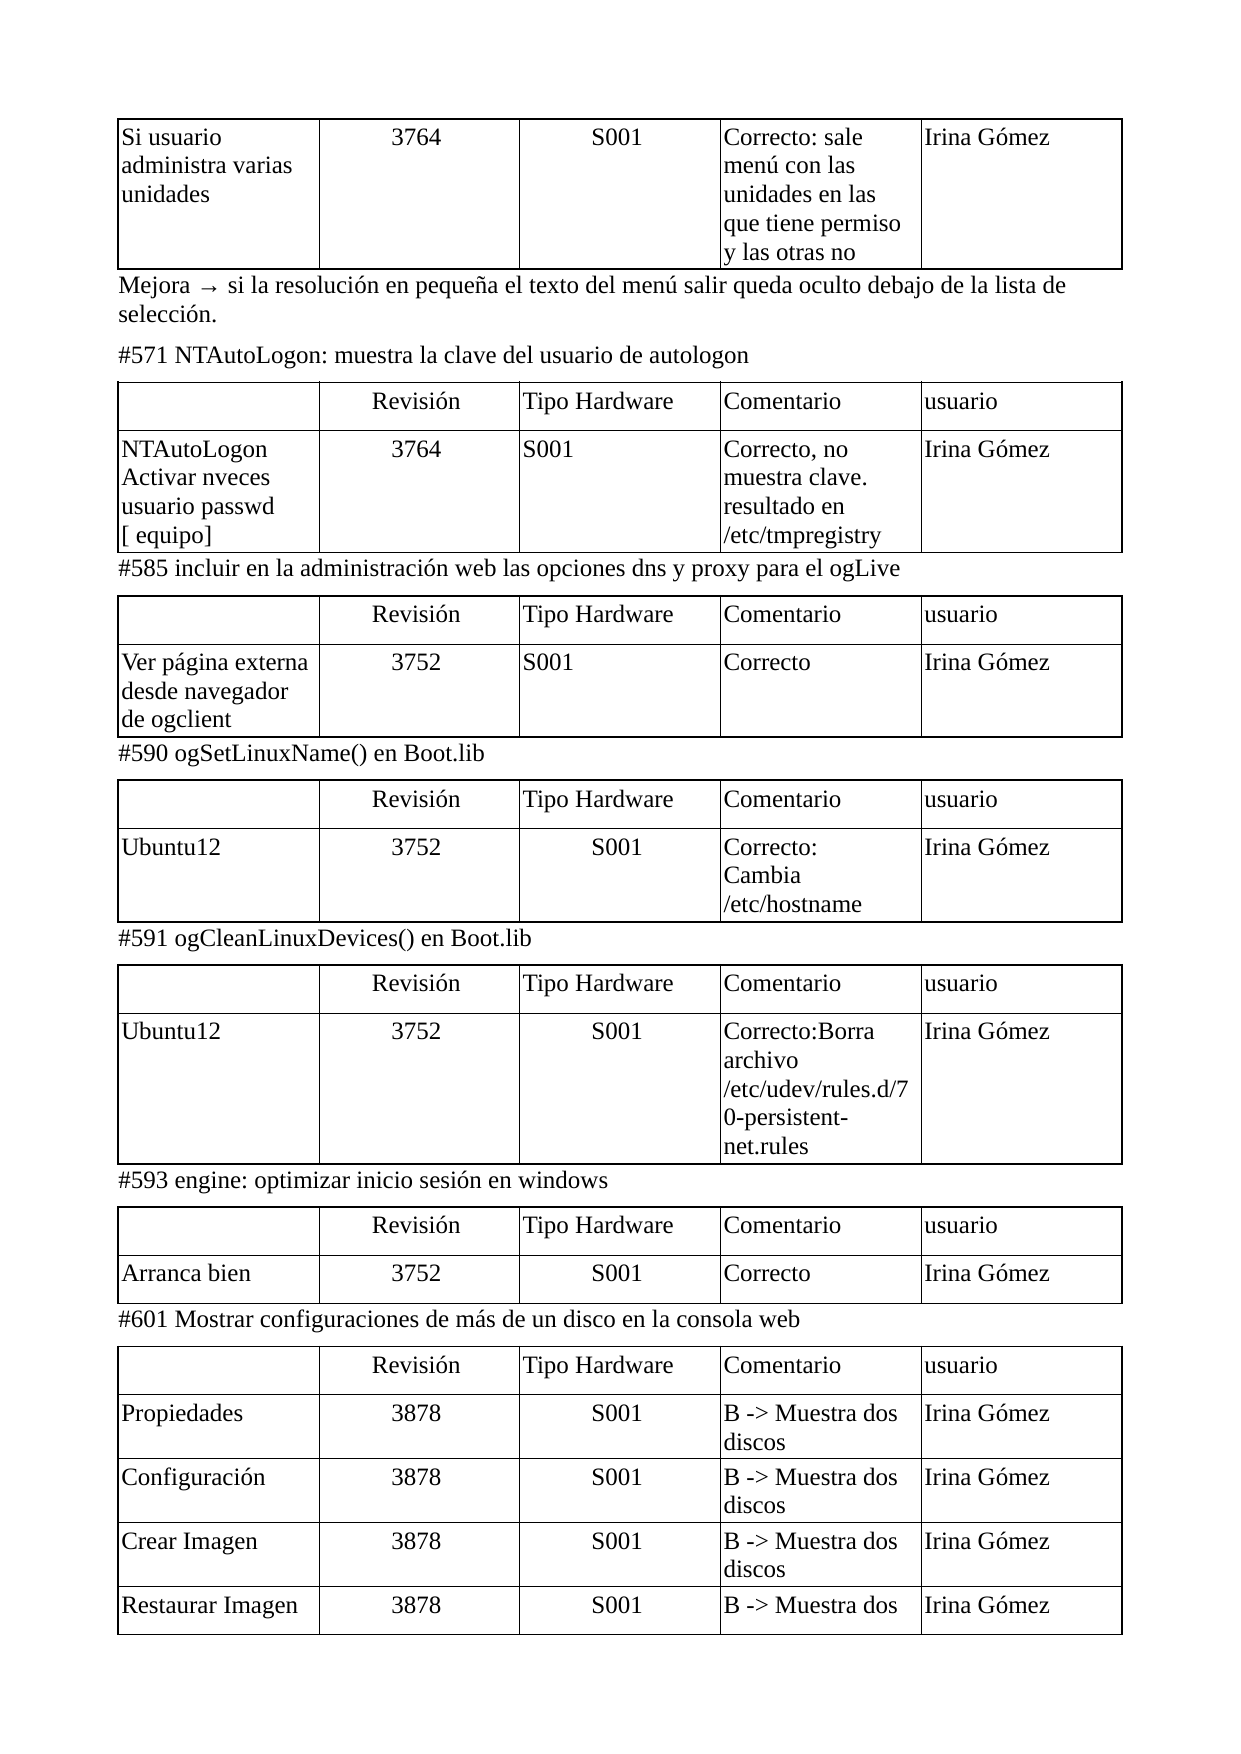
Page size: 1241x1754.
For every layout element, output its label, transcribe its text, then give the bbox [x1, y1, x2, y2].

table_cell Correcto:Borra archivo /etc/udev/rules.d/70-persistent-net.rules [721, 1014, 921, 1163]
table_header usuario [922, 1347, 1121, 1394]
table_cell 3752 [320, 829, 519, 921]
table_header Comentario [721, 1208, 921, 1255]
text #590 ogSetLinuxName() en Boot.lib [118, 738, 1122, 767]
table_header Comentario [721, 781, 921, 828]
table_header Tipo Hardware [520, 966, 720, 1013]
text #593 engine: optimizar inicio sesión en windows [118, 1165, 1122, 1193]
table_header [119, 597, 319, 643]
table_header [119, 1347, 319, 1394]
table_header [119, 781, 319, 828]
text Mejora → si la resolución en pequeña el texto del menú salir queda oculto debajo de la lista de selección. [118, 270, 1122, 328]
table_cell 3878 [320, 1587, 519, 1634]
table_cell 3764 [320, 431, 519, 552]
table_cell 3878 [320, 1395, 519, 1458]
table_cell 3878 [320, 1459, 519, 1522]
table_header [119, 966, 319, 1013]
text #601 Mostrar configuraciones de más de un disco en la consola web [118, 1304, 1122, 1333]
table_cell Correcto: Cambia /etc/hostname [721, 829, 921, 921]
table_cell Irina Gómez [922, 1395, 1121, 1458]
table_cell Restaurar Imagen [119, 1587, 319, 1634]
table_cell Configuración [119, 1459, 319, 1522]
table_header usuario [922, 597, 1121, 643]
table_header Revisión [320, 1208, 519, 1255]
table_cell S001 [520, 1014, 720, 1163]
table_header Tipo Hardware [520, 597, 720, 643]
table_header Revisión [320, 966, 519, 1013]
table_header Tipo Hardware [520, 781, 720, 828]
table_cell Propiedades [119, 1395, 319, 1458]
table_cell 3878 [320, 1523, 519, 1586]
table_cell Irina Gómez [922, 645, 1121, 736]
table_cell S001 [520, 431, 720, 552]
table_cell Arranca bien [119, 1256, 319, 1302]
table_header Comentario [721, 597, 921, 643]
table_cell S001 [520, 1587, 720, 1634]
table_cell Irina Gómez [922, 1459, 1121, 1522]
table_cell B -> Muestra dos discos [721, 1523, 921, 1586]
text #585 incluir en la administración web las opciones dns y proxy para el ogLive [118, 553, 1122, 582]
table_cell Irina Gómez [922, 1256, 1121, 1302]
table_cell Ver página externa desde navegador de ogclient [119, 645, 319, 736]
text #571 NTAutoLogon: muestra la clave del usuario de autologon [118, 340, 1122, 369]
table_header Tipo Hardware [520, 383, 720, 430]
table_cell Correcto [721, 645, 921, 736]
table_cell Correcto, no muestra clave. resultado en /etc/tmpregistry [721, 431, 921, 552]
table_header Revisión [320, 383, 519, 430]
table_cell S001 [520, 645, 720, 736]
table_header [119, 383, 319, 430]
table_header Tipo Hardware [520, 1208, 720, 1255]
table_cell Irina Gómez [922, 431, 1121, 552]
table_header usuario [922, 1208, 1121, 1255]
table_header usuario [922, 383, 1121, 430]
table_cell Ubuntu12 [119, 829, 319, 921]
text #591 ogCleanLinuxDevices() en Boot.lib [118, 923, 1122, 951]
table_cell S001 [520, 1459, 720, 1522]
table_cell S001 [520, 829, 720, 921]
table_cell Irina Gómez [922, 120, 1121, 268]
table_cell Irina Gómez [922, 1587, 1121, 1634]
table_cell B -> Muestra dos discos [721, 1459, 921, 1522]
table_cell B -> Muestra dos [721, 1587, 921, 1634]
table_header usuario [922, 966, 1121, 1013]
table_cell S001 [520, 1523, 720, 1586]
table_cell 3764 [320, 120, 519, 268]
table_header Comentario [721, 966, 921, 1013]
table_cell S001 [520, 1256, 720, 1302]
table_header Revisión [320, 781, 519, 828]
table_header Revisión [320, 1347, 519, 1394]
table_header Comentario [721, 1347, 921, 1394]
table_header Revisión [320, 597, 519, 643]
table_cell S001 [520, 120, 720, 268]
table_cell Ubuntu12 [119, 1014, 319, 1163]
table_cell 3752 [320, 1256, 519, 1302]
table_header usuario [922, 781, 1121, 828]
table_cell Irina Gómez [922, 829, 1121, 921]
table_cell S001 [520, 1395, 720, 1458]
table_cell Irina Gómez [922, 1523, 1121, 1586]
table_cell Irina Gómez [922, 1014, 1121, 1163]
table_header Tipo Hardware [520, 1347, 720, 1394]
table_header Comentario [721, 383, 921, 430]
table_cell Correcto [721, 1256, 921, 1302]
table_cell Correcto: sale menú con las unidades en las que tiene permiso y las otras no [721, 120, 921, 268]
table_header [119, 1208, 319, 1255]
table_cell B -> Muestra dos discos [721, 1395, 921, 1458]
table_cell NTAutoLogon Activar nveces usuario passwd [ equipo] [119, 431, 319, 552]
table_cell Si usuario administra varias unidades [119, 120, 319, 268]
table_cell 3752 [320, 1014, 519, 1163]
table_cell Crear Imagen [119, 1523, 319, 1586]
table_cell 3752 [320, 645, 519, 736]
